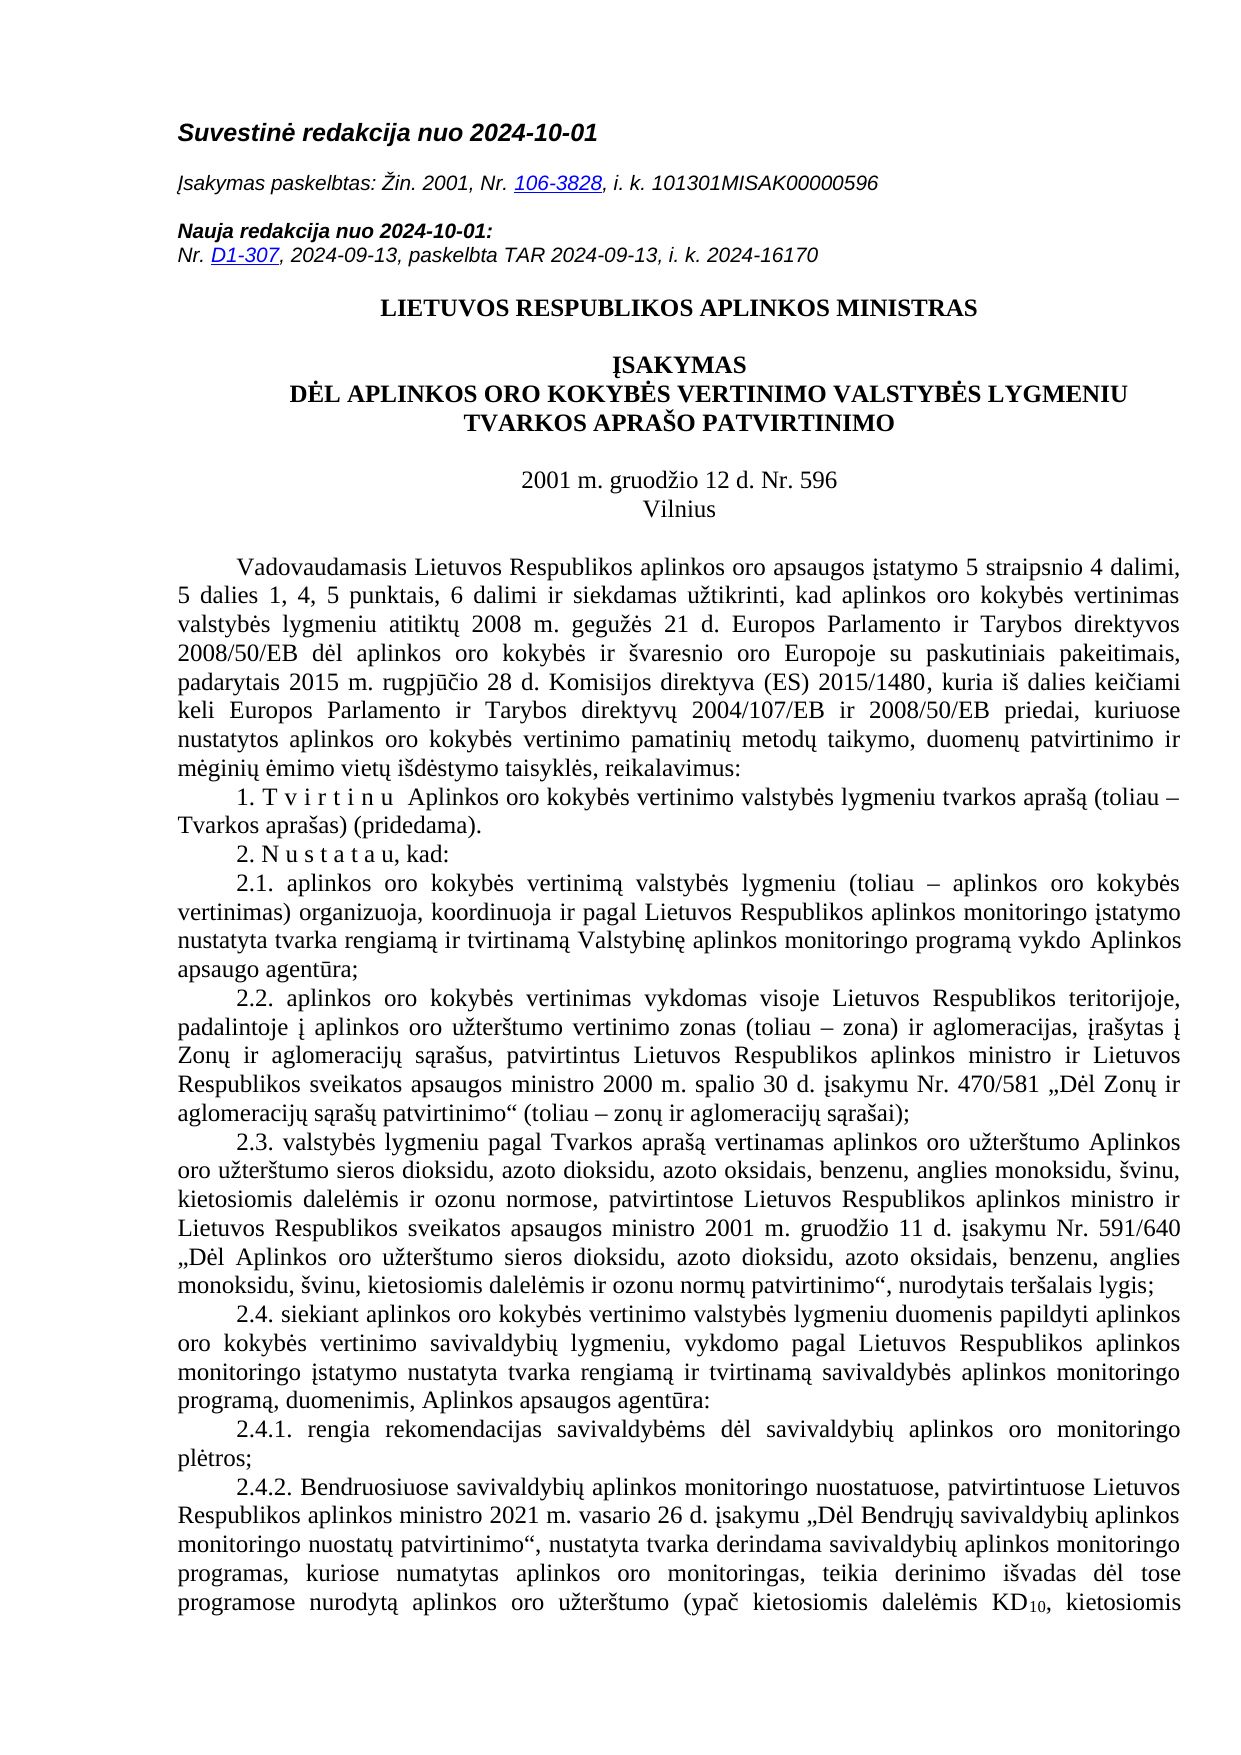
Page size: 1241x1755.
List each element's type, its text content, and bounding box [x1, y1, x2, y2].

text LIETUVOS RESPUBLIKOS APLINKOS MINISTRAS [177, 293, 1181, 322]
text 2.2. aplinkos oro kokybės vertinimas vykdomas visoje Lietuvos Respublikos teritorijoje, padalintoje į aplinkos oro užterštumo vertinimo zonas (toliau – zona) ir aglomeracijas, įrašytas į Zonų ir aglomeracijų sąrašus, patvirtintus Lietuvos Respublikos aplinkos ministro ir Lietuvos Respublikos sveikatos apsaugos ministro 2000 m. spalio 30 d. įsakymu Nr. 470/581 „Dėl Zonų ir aglomeracijų sąrašų patvirtinimo“ (toliau – zonų ir aglomeracijų sąrašai); [177, 983, 1181, 1127]
text Nr. D1-307, 2024-09-13, paskelbta TAR 2024-09-13, i. k. 2024-16170 [177, 243, 1181, 267]
text 2.3. valstybės lygmeniu pagal Tvarkos aprašą vertinamas aplinkos oro užterštumo Aplinkos oro užterštumo sieros dioksidu, azoto dioksidu, azoto oksidais, benzenu, anglies monoksidu, švinu, kietosiomis dalelėmis ir ozonu normose, patvirtintose Lietuvos Respublikos aplinkos ministro ir Lietuvos Respublikos sveikatos apsaugos ministro 2001 m. gruodžio 11 d. įsakymu Nr. 591/640 „Dėl Aplinkos oro užterštumo sieros dioksidu, azoto dioksidu, azoto oksidais, benzenu, anglies monoksidu, švinu, kietosiomis dalelėmis ir ozonu normų patvirtinimo“, nurodytais teršalais lygis; [177, 1127, 1181, 1299]
text 2.1. aplinkos oro kokybės vertinimą valstybės lygmeniu (toliau – aplinkos oro kokybės vertinimas) organizuoja, koordinuoja ir pagal Lietuvos Respublikos aplinkos monitoringo įstatymo nustatyta tvarka rengiamą ir tvirtinamą Valstybinę aplinkos monitoringo programą vykdo Aplinkos apsaugo agentūra; [177, 868, 1181, 983]
text Vilnius [177, 494, 1181, 523]
text 2.4. siekiant aplinkos oro kokybės vertinimo valstybės lygmeniu duomenis papildyti aplinkos oro kokybės vertinimo savivaldybių lygmeniu, vykdomo pagal Lietuvos Respublikos aplinkos monitoringo įstatymo nustatyta tvarka rengiamą ir tvirtinamą savivaldybės aplinkos monitoringo programą, duomenimis, Aplinkos apsaugos agentūra: [177, 1299, 1181, 1414]
text Vadovaudamasis Lietuvos Respublikos aplinkos oro apsaugos įstatymo 5 straipsnio 4 dalimi, 5 dalies 1, 4, 5 punktais, 6 dalimi ir siekdamas užtikrinti, kad aplinkos oro kokybės vertinimas valstybės lygmeniu atitiktų 2008 m. gegužės 21 d. Europos Parlamento ir Tarybos direktyvos 2008/50/EB dėl aplinkos oro kokybės ir švaresnio oro Europoje su paskutiniais pakeitimais, padarytais 2015 m. rugpjūčio 28 d. Komisijos direktyva (ES) 2015/1480, kuria iš dalies keičiami keli Europos Parlamento ir Tarybos direktyvų 2004/107/EB ir 2008/50/EB priedai, kuriuose nustatytos aplinkos oro kokybės vertinimo pamatinių metodų taikymo, duomenų patvirtinimo ir mėginių ėmimo vietų išdėstymo taisyklės, reikalavimus: [177, 552, 1181, 782]
text Nauja redakcija nuo 2024-10-01: [177, 219, 1181, 243]
text 2. N u s t a t a u, kad: [177, 839, 1181, 868]
text DĖL APLINKOS ORO kokybės VERTINIMO VALSTYBĖS LYGMENIU TVARKOS APRAŠO PATVIRTINIMO [177, 379, 1181, 437]
text Įsakymas paskelbtas: Žin. 2001, Nr. 106-3828, i. k. 101301MISAK00000596 [177, 171, 1181, 195]
text 2.4.2. Bendruosiuose savivaldybių aplinkos monitoringo nuostatuose, patvirtintuose Lietuvos Respublikos aplinkos ministro 2021 m. vasario 26 d. įsakymu „Dėl Bendrųjų savivaldybių aplinkos monitoringo nuostatų patvirtinimo“, nustatyta tvarka derindama savivaldybių aplinkos monitoringo programas, kuriose numatytas aplinkos oro monitoringas, teikia derinimo išvadas dėl tose programose nurodytą aplinkos oro užterštumo (ypač kietosiomis dalelėmis KD10, kietosiomis [177, 1472, 1181, 1616]
text 2.4.1. rengia rekomendacijas savivaldybėms dėl savivaldybių aplinkos oro monitoringo plėtros; [177, 1414, 1181, 1472]
text ĮSAKYMAS [177, 351, 1181, 379]
text 1. T v i r t i n u Aplinkos oro kokybės vertinimo valstybės lygmeniu tvarkos aprašą (toliau – Tvarkos aprašas) (pridedama). [177, 782, 1181, 839]
text 2001 m. gruodžio 12 d. Nr. 596 [177, 466, 1181, 494]
text Suvestinė redakcija nuo 2024-10-01 [177, 118, 1181, 147]
